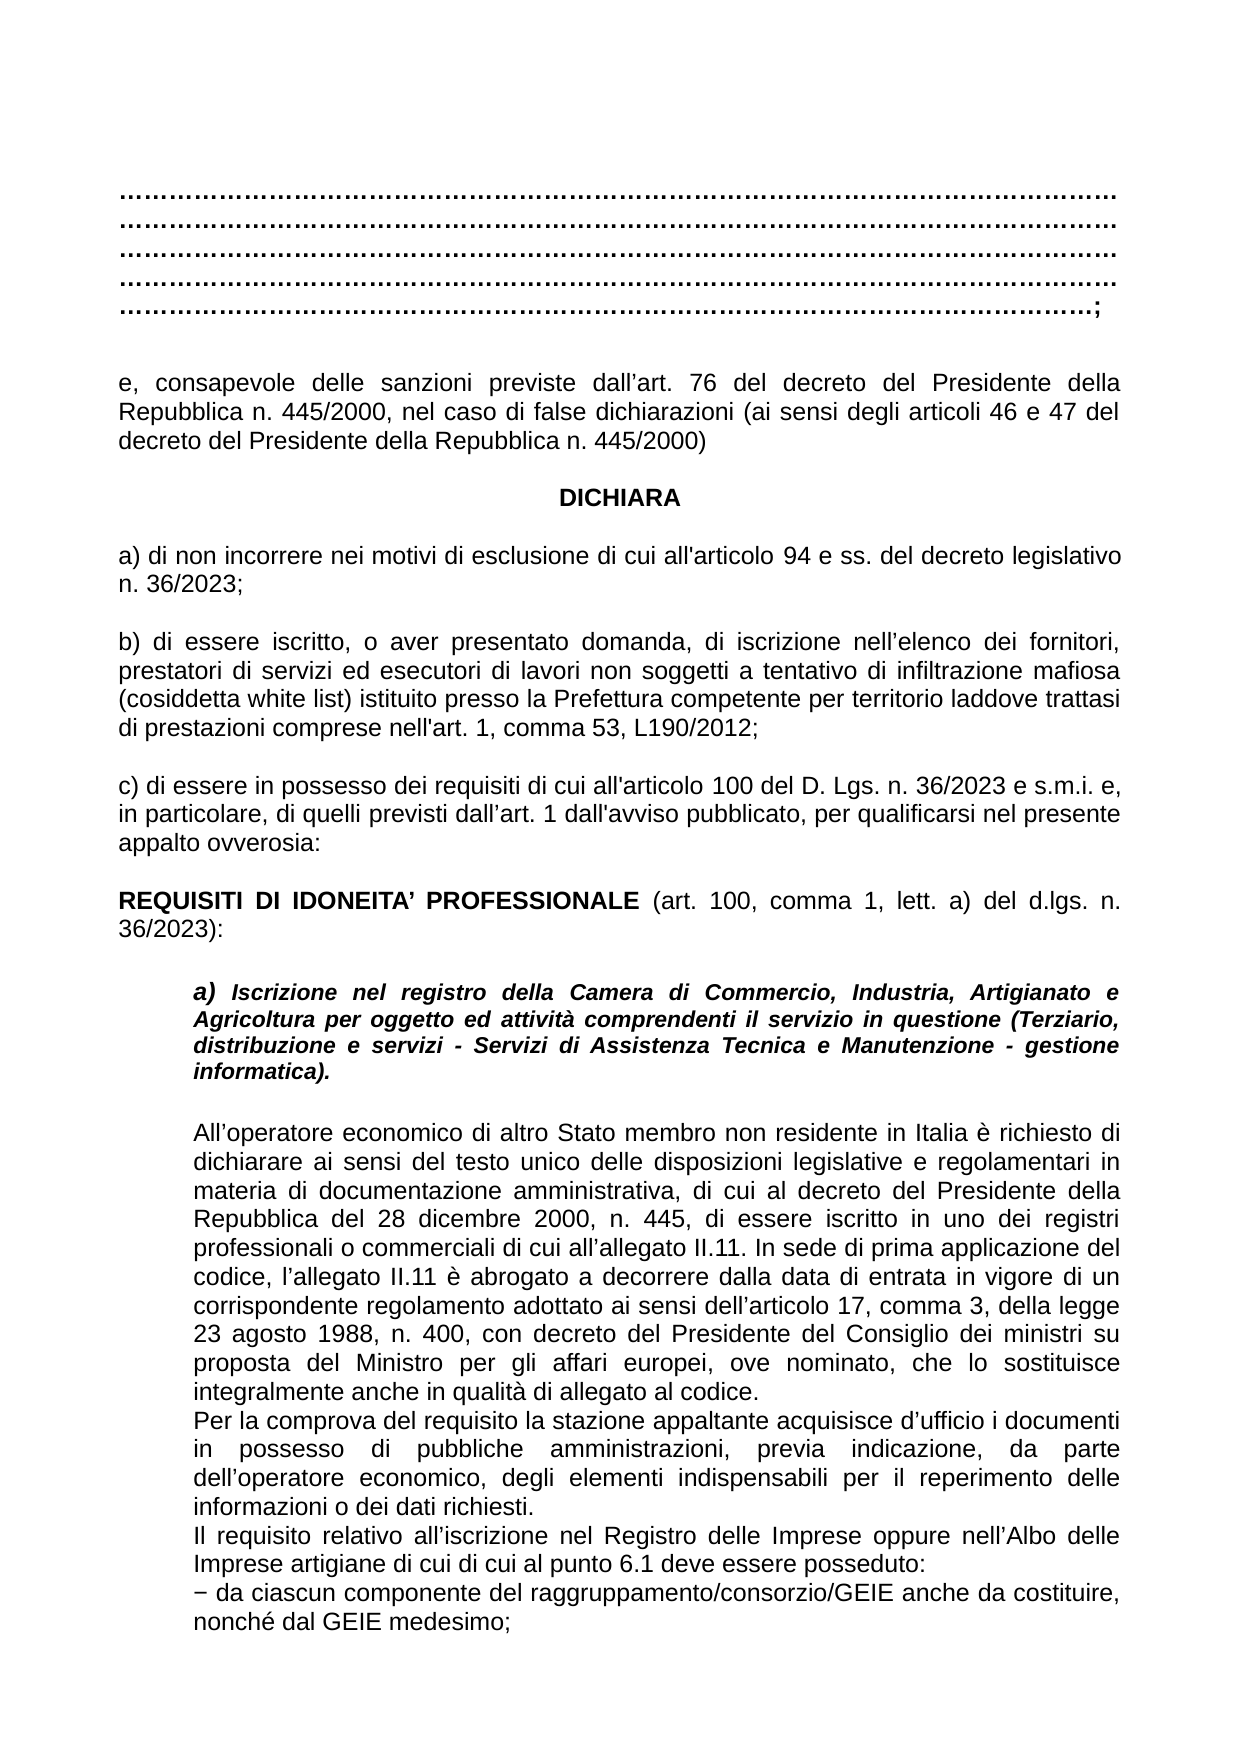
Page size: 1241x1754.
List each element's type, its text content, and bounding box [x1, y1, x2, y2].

list Il requisito relativo all’iscrizione nel Registro delle Imprese oppure nell’Albo delle Imprese artigiane di cui di cui al punto 6.1 deve essere posseduto: [156, 1521, 1122, 1578]
text e, consapevole delle sanzioni previste dall’art. 76 del decreto del Presidente della Repubblica n. 445/2000, nel caso di false dichiarazioni (ai sensi degli articoli 46 e 47 del decreto del Presidente della Repubblica n. 445/2000) [118, 368, 1122, 454]
list Per la comprova del requisito la stazione appaltante acquisisce d’ufficio i documenti in possesso di pubbliche amministrazioni, previa indicazione, da parte dell’operatore economico, degli elementi indispensabili per il reperimento delle informazioni o dei dati richiesti. [156, 1406, 1122, 1521]
text a) di non incorrere nei motivi di esclusione di cui all'articolo 94 e ss. del decreto legislativo n. 36/2023; [118, 541, 1122, 598]
text c) di essere in possesso dei requisiti di cui all'articolo 100 del D. Lgs. n. 36/2023 e s.m.i. e, in particolare, di quelli previsti dall’art. 1 dall'avviso pubblicato, per qualificarsi nel presente appalto ovverosia: [118, 771, 1122, 857]
list All’operatore economico di altro Stato membro non residente in Italia è richiesto di dichiarare ai sensi del testo unico delle disposizioni legislative e regolamentari in materia di documentazione amministrativa, di cui al decreto del Presidente della Repubblica del 28 dicembre 2000, n. 445, di essere iscritto in uno dei registri professionali o commerciali di cui all’allegato II.11. In sede di prima applicazione del codice, l’allegato II.11 è abrogato a decorrere dalla data di entrata in vigore di un corrispondente regolamento adottato ai sensi dell’articolo 17, comma 3, della legge 23 agosto 1988, n. 400, con decreto del Presidente del Consiglio dei ministri su proposta del Ministro per gli affari europei, ove nominato, che lo sostituisce integralmente anche in qualità di allegato al codice. [156, 1118, 1122, 1406]
list − da ciascun componente del raggruppamento/consorzio/GEIE anche da costituire, nonché dal GEIE medesimo; [156, 1578, 1122, 1636]
text DICHIARA [118, 483, 1122, 512]
list a) Iscrizione nel registro della Camera di Commercio, Industria, Artigianato e Agricoltura per oggetto ed attività comprendenti il servizio in questione (Terziario, distribuzione e servizi - Servizi di Assistenza Tecnica e Manutenzione - gestione informatica). [156, 977, 1122, 1084]
text REQUISITI DI IDONEITA’ PROFESSIONALE (art. 100, comma 1, lett. a) del d.lgs. n. 36/2023): [118, 886, 1122, 943]
text …………………………………………………………………………………………………………………………………………………………………………………………………………………………………………………………………………………………………………………………………………………………………………………………………………………………………………………………………………………………………………………………………………………; [118, 176, 1122, 320]
text b) di essere iscritto, o aver presentato domanda, di iscrizione nell’elenco dei fornitori, prestatori di servizi ed esecutori di lavori non soggetti a tentativo di infiltrazione mafiosa (cosiddetta white list) istituito presso la Prefettura competente per territorio laddove trattasi di prestazioni comprese nell'art. 1, comma 53, L190/2012; [118, 627, 1122, 742]
